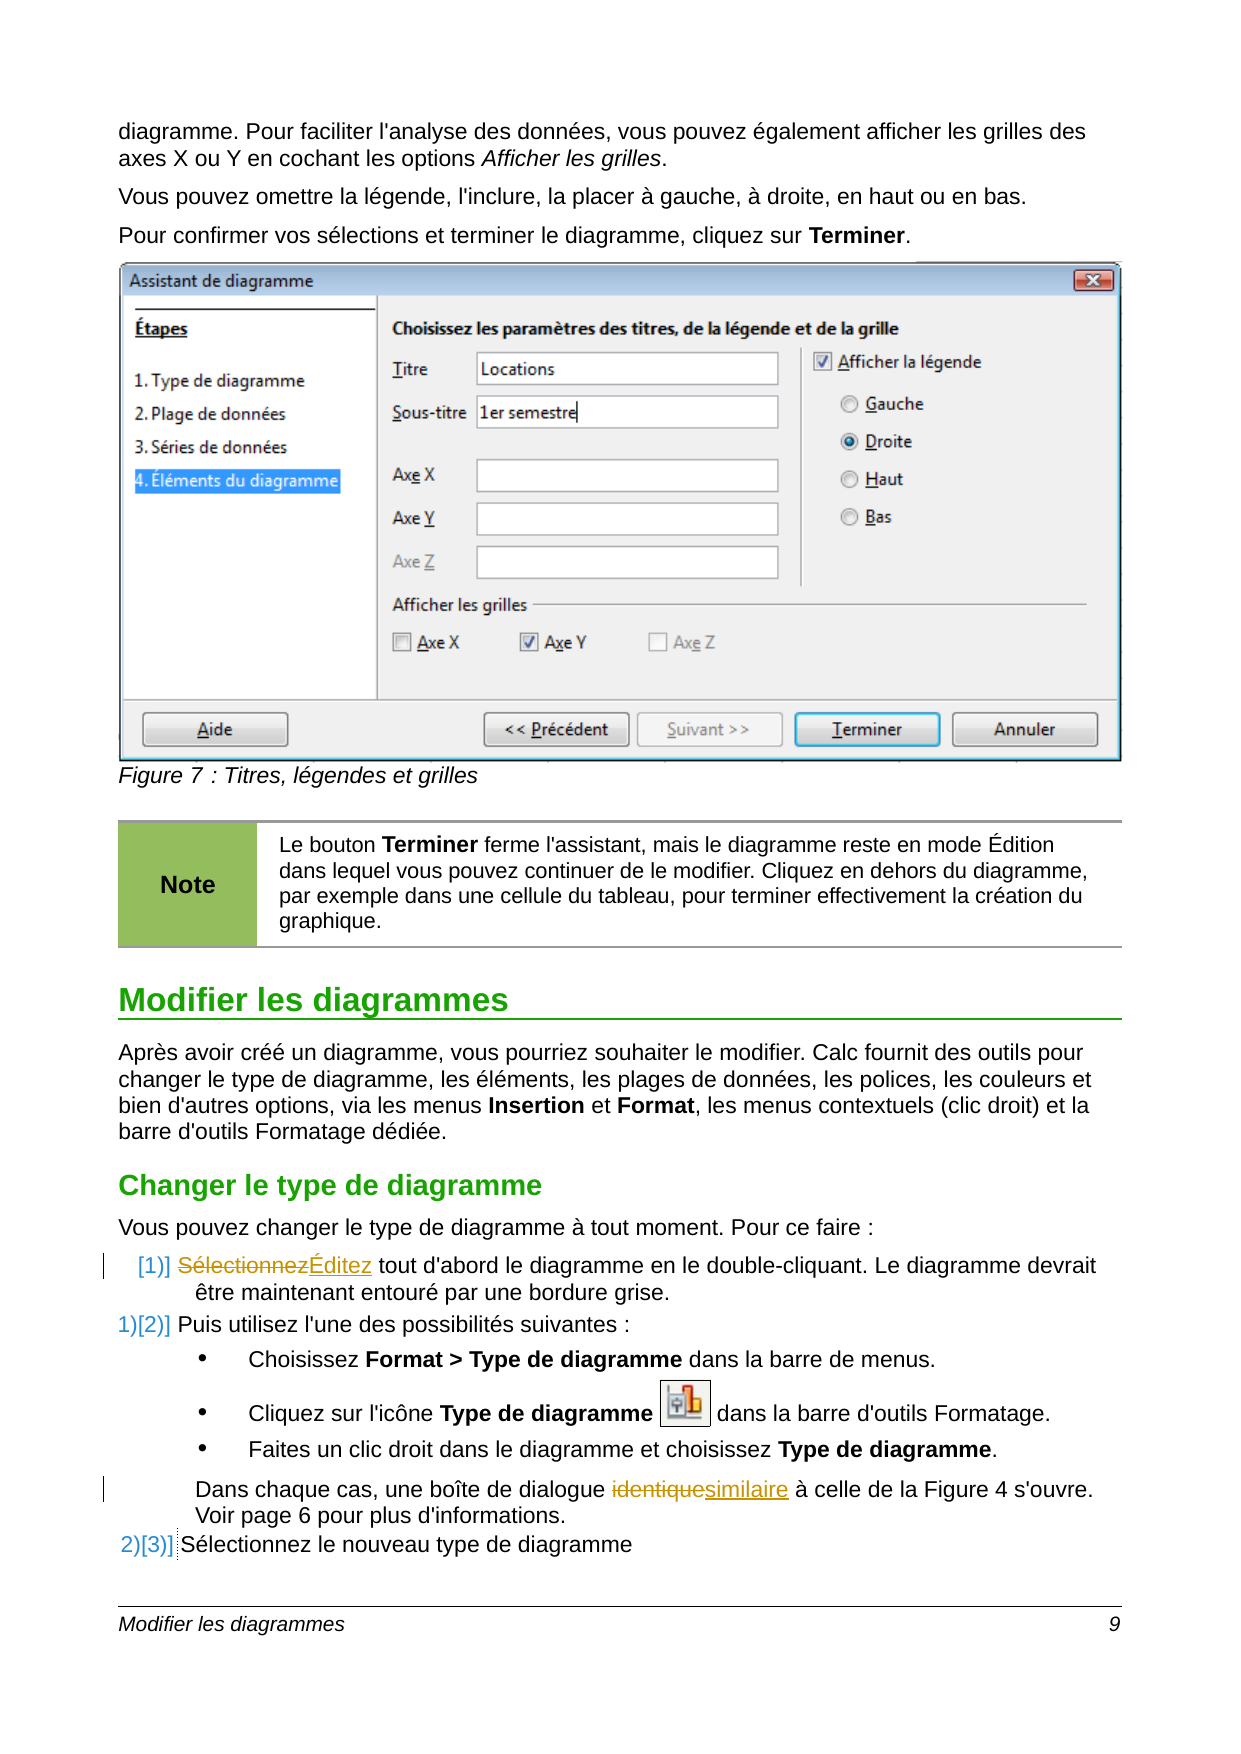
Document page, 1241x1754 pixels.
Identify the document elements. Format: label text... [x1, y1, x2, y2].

list Dans chaque cas, une boîte de dialogue similaire à celle de la Figure 4 s'ouvre. Voir page 6 pour plus d'informations. [195, 1476, 1122, 1528]
table_header Le bouton Terminer ferme l'assistant, mais le diagramme reste en mode Édition dans lequel vous pouvez continuer de le modifier. Cliquez en dehors du diagramme, par exemple dans une cellule du tableau, pour terminer effectivement la création du graphique. [258, 823, 1122, 946]
picture [661, 1381, 710, 1426]
list Cliquez sur l'icône Type de diagramme dans la barre d'outils Formatage. [195, 1379, 1122, 1428]
text Après avoir créé un diagramme, vous pourriez souhaiter le modifier. Calc fournit des outils pour changer le type de diagramme, les éléments, les plages de données, les polices, les couleurs et bien d'autres options, via les menus Insertion et Format, les menus contextuels (clic droit) et la barre d'outils Formatage dédiée. [118, 1039, 1122, 1145]
list Choisissez Format > Type de diagramme dans la barre de menus. [195, 1344, 1122, 1373]
list Faites un clic droit dans le diagramme et choisissez Type de diagramme. [195, 1434, 1122, 1463]
text Pour confirmer vos sélections et terminer le diagramme, cliquez sur Terminer. [118, 222, 1122, 248]
subtitle Modifier les diagrammes [118, 980, 1122, 1018]
text Vous pouvez changer le type de diagramme à tout moment. Pour ce faire : [118, 1214, 1122, 1240]
subtitle Changer le type de diagramme [118, 1168, 1122, 1201]
picture [118, 261, 1123, 763]
text Figure 7 : Titres, légendes et grilles [118, 763, 1122, 789]
list Éditez tout d'abord le diagramme en le double-cliquant. Le diagramme devrait être maintenant entouré par une bordure grise. [177, 1252, 1122, 1305]
list Puis utilisez l'une des possibilités suivantes : [177, 1311, 1122, 1338]
text Vous pouvez omettre la légende, l'inclure, la placer à gauche, à droite, en haut ou en bas. [118, 183, 1122, 210]
table_header Note [118, 823, 257, 946]
list Sélectionnez le nouveau type de diagramme [177, 1528, 1122, 1560]
text diagramme. Pour faciliter l'analyse des données, vous pouvez également afficher les grilles des axes X ou Y en cochant les options Afficher les grilles. [118, 118, 1122, 171]
